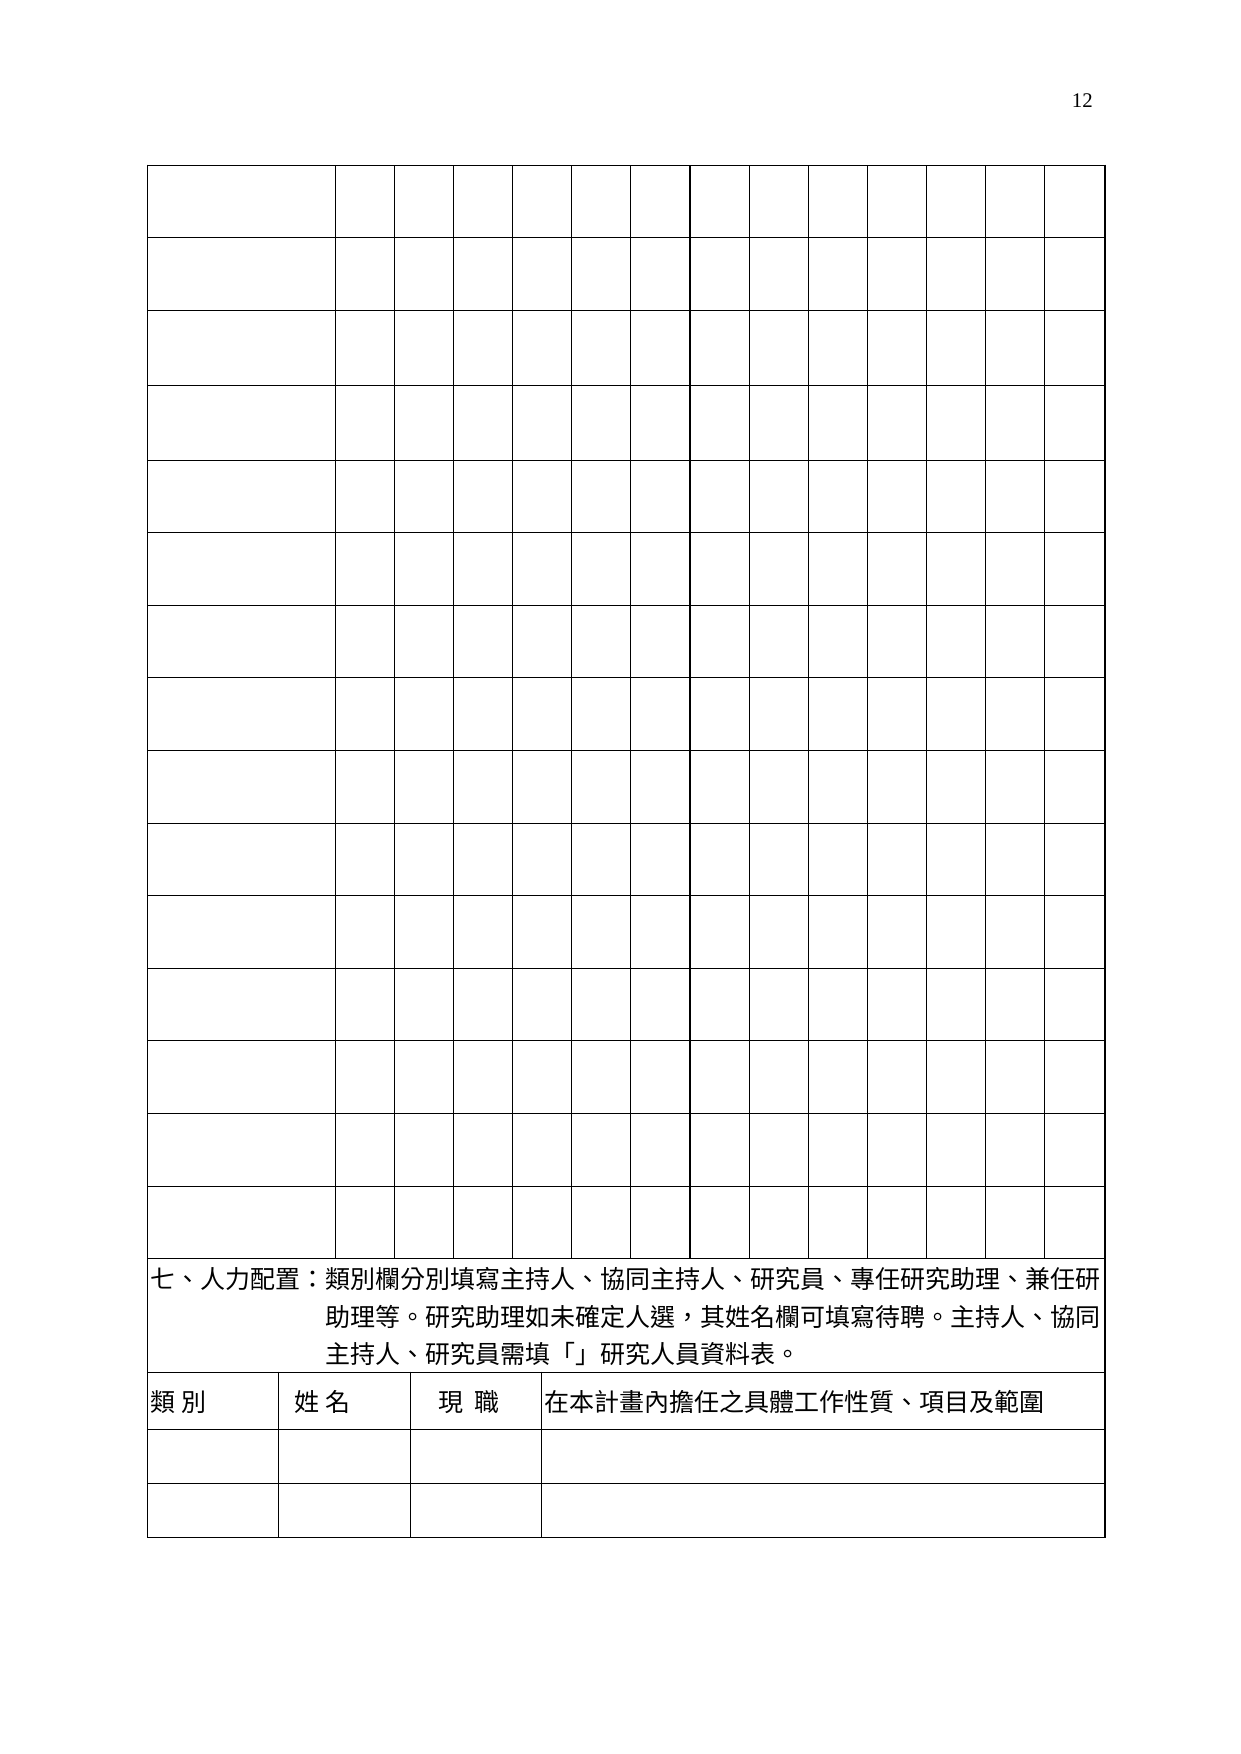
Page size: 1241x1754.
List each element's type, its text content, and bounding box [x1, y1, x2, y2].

table_cell [631, 461, 689, 532]
table_cell [148, 824, 335, 895]
table_cell [631, 678, 689, 750]
table_cell [513, 1187, 571, 1258]
table_cell [572, 678, 630, 750]
table_cell [691, 751, 749, 822]
table_cell [809, 969, 867, 1040]
table_cell [750, 896, 808, 968]
table_cell [148, 896, 335, 968]
table_cell [868, 533, 926, 605]
table_cell [750, 238, 808, 310]
table_cell [691, 1114, 749, 1186]
table_cell [336, 386, 394, 459]
table_cell 在本計畫內擔任之具體工作性質、項目及範圍 [542, 1373, 1104, 1429]
table_cell [454, 461, 512, 532]
table_cell [1045, 678, 1104, 750]
table_cell [691, 461, 749, 532]
table_cell [395, 896, 453, 968]
table_cell [336, 896, 394, 968]
table_cell [336, 461, 394, 532]
table_cell [395, 824, 453, 895]
table_cell [986, 969, 1044, 1040]
table_cell [809, 751, 867, 822]
table_cell [691, 896, 749, 968]
table_cell [927, 896, 985, 968]
table_cell [691, 606, 749, 677]
table_cell [513, 311, 571, 385]
table_cell 類 別 [148, 1373, 278, 1429]
table_cell [454, 533, 512, 605]
table_cell [1045, 751, 1104, 822]
table_cell [809, 166, 867, 237]
table_cell [927, 969, 985, 1040]
table_cell [454, 896, 512, 968]
table_cell [809, 824, 867, 895]
table_cell [572, 751, 630, 822]
table_cell [411, 1430, 541, 1483]
table_cell [336, 533, 394, 605]
table_cell [395, 1187, 453, 1258]
table_cell [572, 461, 630, 532]
table_cell [750, 166, 808, 237]
table_cell [454, 824, 512, 895]
table_cell [750, 678, 808, 750]
table_cell [927, 386, 985, 459]
table_cell [513, 969, 571, 1040]
table_cell [411, 1484, 541, 1537]
table_cell [1045, 166, 1104, 237]
table_cell [868, 751, 926, 822]
table_cell [279, 1484, 410, 1537]
table_cell [750, 461, 808, 532]
table_cell [809, 311, 867, 385]
table_cell [1045, 461, 1104, 532]
table_cell [513, 751, 571, 822]
table_cell [336, 824, 394, 895]
table_cell [691, 1041, 749, 1113]
table_cell [927, 533, 985, 605]
table_cell [868, 969, 926, 1040]
table_cell [454, 166, 512, 237]
table_cell [454, 1187, 512, 1258]
table_cell [986, 1041, 1044, 1113]
table_cell [986, 461, 1044, 532]
table_cell [513, 533, 571, 605]
table_cell [927, 678, 985, 750]
table_cell [986, 533, 1044, 605]
table_cell [927, 461, 985, 532]
table_cell [631, 969, 689, 1040]
table_cell [513, 824, 571, 895]
table_cell [148, 461, 335, 532]
table_cell [1045, 311, 1104, 385]
table_cell [572, 824, 630, 895]
table_cell [927, 751, 985, 822]
table_cell [513, 238, 571, 310]
table_cell [148, 386, 335, 459]
table_cell [395, 166, 453, 237]
table_cell [395, 533, 453, 605]
table_cell [809, 386, 867, 459]
table_cell [631, 824, 689, 895]
table_cell [572, 386, 630, 459]
table_cell [691, 678, 749, 750]
table_cell [148, 238, 335, 310]
table_cell [148, 166, 335, 237]
table_cell [148, 1430, 278, 1483]
table_cell [395, 238, 453, 310]
table_cell [631, 751, 689, 822]
table_cell [927, 1187, 985, 1258]
table_cell [868, 461, 926, 532]
table_cell [868, 311, 926, 385]
table_cell [986, 311, 1044, 385]
table_cell [631, 1041, 689, 1113]
table_cell [336, 1114, 394, 1186]
table_cell [572, 238, 630, 310]
table_cell 現 職 [411, 1373, 541, 1429]
table_cell [986, 896, 1044, 968]
table_cell [336, 1187, 394, 1258]
table_cell [809, 678, 867, 750]
table_cell [750, 606, 808, 677]
table_cell [986, 386, 1044, 459]
table_cell [1045, 1114, 1104, 1186]
table_cell [513, 1041, 571, 1113]
table_cell [513, 166, 571, 237]
table_cell [395, 606, 453, 677]
table_cell [454, 969, 512, 1040]
table_cell [572, 896, 630, 968]
table_cell [454, 238, 512, 310]
table_cell [279, 1430, 410, 1483]
table_cell [395, 751, 453, 822]
table_cell [750, 311, 808, 385]
table_cell [1045, 533, 1104, 605]
table_cell [542, 1484, 1104, 1537]
table_cell [691, 311, 749, 385]
table_cell [148, 311, 335, 385]
table_cell 姓 名 [279, 1373, 410, 1429]
table_cell [868, 1187, 926, 1258]
table_cell [631, 533, 689, 605]
table_cell [454, 751, 512, 822]
table_cell [986, 238, 1044, 310]
table_cell [927, 824, 985, 895]
table_cell [631, 1114, 689, 1186]
table_cell [148, 533, 335, 605]
table_cell [454, 1114, 512, 1186]
table_cell [572, 606, 630, 677]
table_cell [986, 606, 1044, 677]
table_cell [148, 751, 335, 822]
table_cell [868, 1114, 926, 1186]
table_cell [868, 606, 926, 677]
table_cell [336, 751, 394, 822]
table_cell [927, 166, 985, 237]
table_cell [986, 1187, 1044, 1258]
table_cell [868, 238, 926, 310]
table_cell 七、人力配置：類別欄分別填寫主持人、協同主持人、研究員、專任研究助理、兼任研 助理等。研究助理如未確定人選，其姓名欄可填寫待聘。主持人、協同 主持人、研究員需填「」研究人員資料表。 [148, 1259, 1104, 1372]
table_cell [454, 311, 512, 385]
table_cell [572, 166, 630, 237]
table_cell [986, 678, 1044, 750]
table_cell [148, 678, 335, 750]
table_cell [868, 386, 926, 459]
table_cell [542, 1430, 1104, 1483]
table_cell [868, 678, 926, 750]
table_cell [809, 238, 867, 310]
table_cell [750, 1187, 808, 1258]
table_cell [750, 386, 808, 459]
table_cell [1045, 1041, 1104, 1113]
table_cell [454, 386, 512, 459]
table_cell [986, 166, 1044, 237]
table_cell [750, 1041, 808, 1113]
table_cell [927, 311, 985, 385]
table_cell [809, 1114, 867, 1186]
table_cell [809, 896, 867, 968]
table_cell [336, 969, 394, 1040]
table_cell [148, 969, 335, 1040]
table_cell [572, 1187, 630, 1258]
table_cell [513, 678, 571, 750]
table_cell [454, 1041, 512, 1113]
table_cell [691, 824, 749, 895]
table_cell [809, 1041, 867, 1113]
table_cell [986, 1114, 1044, 1186]
table_cell [148, 606, 335, 677]
table_cell [513, 461, 571, 532]
table_cell [750, 1114, 808, 1186]
table_cell [631, 896, 689, 968]
table_cell [513, 896, 571, 968]
table_cell [572, 1114, 630, 1186]
table_cell [750, 969, 808, 1040]
table_cell [336, 678, 394, 750]
table_cell [691, 1187, 749, 1258]
table_cell [395, 1041, 453, 1113]
table_cell [809, 533, 867, 605]
table_cell [513, 1114, 571, 1186]
table_cell [1045, 824, 1104, 895]
table_cell [927, 238, 985, 310]
table_cell [986, 824, 1044, 895]
table_cell [691, 166, 749, 237]
table_cell [395, 678, 453, 750]
table_cell [927, 606, 985, 677]
table_cell [868, 824, 926, 895]
table_cell [1045, 386, 1104, 459]
table_cell [809, 606, 867, 677]
table_cell [868, 896, 926, 968]
table_cell [631, 311, 689, 385]
table_cell [336, 238, 394, 310]
table_cell [1045, 896, 1104, 968]
table_cell [336, 606, 394, 677]
table_cell [631, 238, 689, 310]
table_cell [572, 969, 630, 1040]
table_cell [336, 311, 394, 385]
table_cell [691, 238, 749, 310]
table_cell [809, 461, 867, 532]
table_cell [631, 606, 689, 677]
table_cell [1045, 1187, 1104, 1258]
table_cell [750, 751, 808, 822]
table_cell [750, 533, 808, 605]
table_cell [927, 1114, 985, 1186]
table_cell [513, 386, 571, 459]
table_cell [572, 311, 630, 385]
table_cell [336, 1041, 394, 1113]
table_cell [691, 386, 749, 459]
table_cell [1045, 238, 1104, 310]
table_cell [572, 1041, 630, 1113]
table_cell [1045, 606, 1104, 677]
table_cell [336, 166, 394, 237]
table_cell [148, 1484, 278, 1537]
table_cell [395, 969, 453, 1040]
table_cell [454, 606, 512, 677]
table_cell [750, 824, 808, 895]
table_cell [1045, 969, 1104, 1040]
table_cell [631, 1187, 689, 1258]
table_cell [868, 166, 926, 237]
table_cell [454, 678, 512, 750]
table_cell [513, 606, 571, 677]
table_cell [631, 166, 689, 237]
table_cell [148, 1041, 335, 1113]
table_cell [986, 751, 1044, 822]
table_cell [927, 1041, 985, 1113]
table_cell [148, 1114, 335, 1186]
table_cell [691, 969, 749, 1040]
table_cell [395, 311, 453, 385]
table_cell [691, 533, 749, 605]
table_cell [631, 386, 689, 459]
table_cell [395, 386, 453, 459]
table_cell [572, 533, 630, 605]
table_cell [395, 1114, 453, 1186]
table_cell [148, 1187, 335, 1258]
table_cell [868, 1041, 926, 1113]
table_cell [395, 461, 453, 532]
table_cell [809, 1187, 867, 1258]
